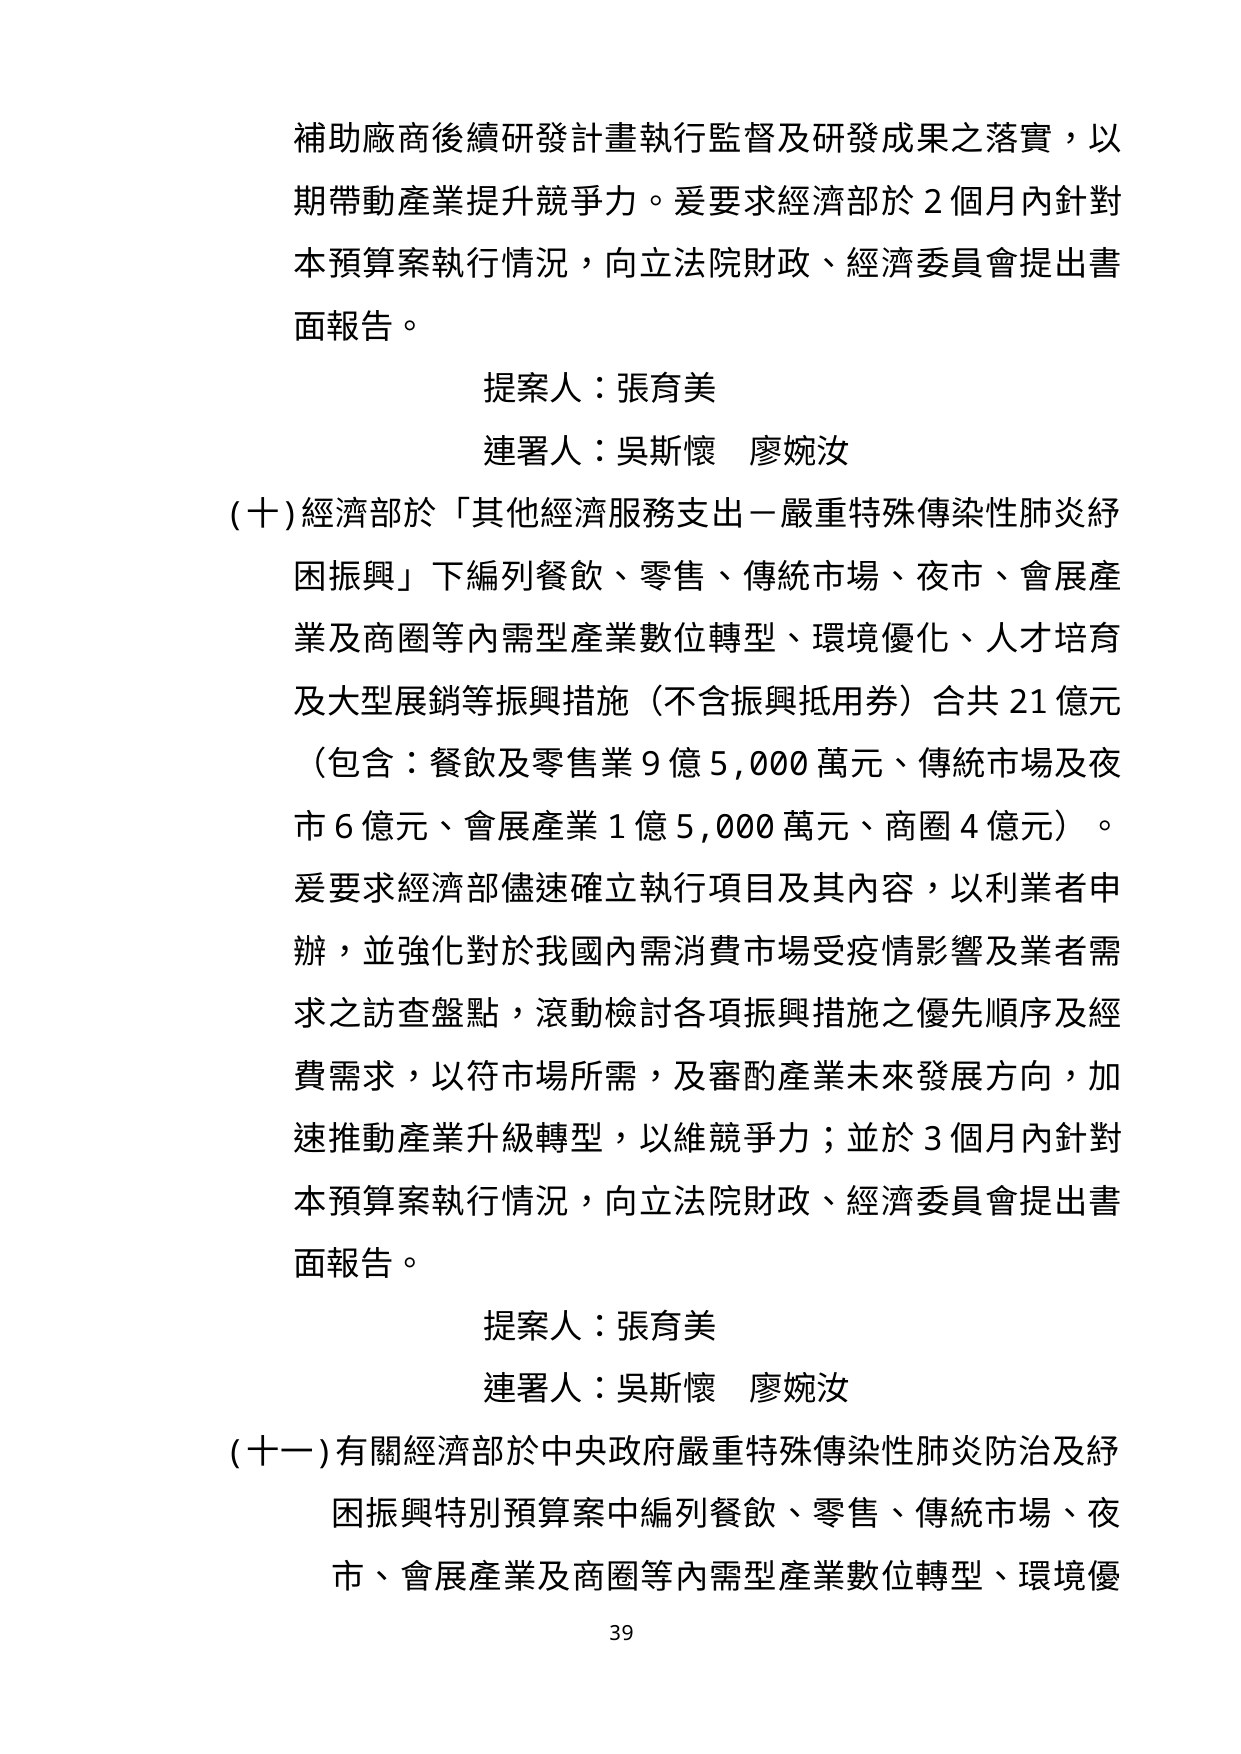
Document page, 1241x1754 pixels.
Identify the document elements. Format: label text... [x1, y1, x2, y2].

text 連署人：吳斯懷 廖婉汝 [483, 1344, 1122, 1407]
text (十)經濟部於「其他經濟服務支出－嚴重特殊傳染性肺炎紓困振興」下編列餐飲、零售、傳統市場、夜市、會展產業及商圈等內需型產業數位轉型、環境優化、人才培育及大型展銷等振興措施（不含振興抵用券）合共21億元（包含：餐飲及零售業9億5,000萬元、傳統市場及夜市6億元、會展產業1億5,000萬元、商圈4億元）。爰要求經濟部儘速確立執行項目及其內容，以利業者申辦，並強化對於我國內需消費市場受疫情影響及業者需求之訪查盤點，滾動檢討各項振興措施之優先順序及經費需求，以符市場所需，及審酌產業未來發展方向，加速推動產業升級轉型，以維競爭力；並於3個月內針對本預算案執行情況，向立法院財政、經濟委員會提出書面報告。 [225, 469, 1122, 1282]
text (九)中央政府嚴重特殊傳染性肺炎防治及紓困振興特別預算案經濟部編列「醫療保健支出－嚴重特殊傳染性肺炎防治」1億2,000萬元捐助工業技術研究院開發分子快速篩檢系統、「其他經濟服務支出－嚴重特殊傳染性肺炎紓困振興」10億元補助受疫情影響廠商研發經費。經查：本特別預算案經濟部編列「醫療保健支出－嚴重特殊傳染性肺炎防治」1億2,000萬元，鑑於目前疫情尚未趨緩，經濟部應督促工業技術研究院加速分子快速篩檢系統相關開發測試作業，俾因應未來大量篩檢防疫需求；另「其他經濟服務支出－嚴重特殊傳染性肺炎紓困振興」10億元，補助受疫情影響廠商研發經費，經濟部應補列預計補助廠商家數、各廠商補助金額上限、研發計畫期程等資訊，並配合政府重點產業創新政策，加強受補助廠商後續研發計畫執行監督及研發成果之落實，以期帶動產業提升競爭力。爰要求經濟部於2個月內針對本預算案執行情況，向立法院財政、經濟委員會提出書面報告。 [225, 94, 1122, 344]
text (十一)有關經濟部於中央政府嚴重特殊傳染性肺炎防治及紓困振興特別預算案中編列餐飲、零售、傳統市場、夜市、會展產業及商圈等內需型產業數位轉型、環境優化、人才培育及大型展銷等振興措施總計21億元；經查，其相關申辦方式、業者資格條件、補助範圍及經費分配等執行作業，皆尚未對外具體說明清楚；基此，為利業者申辦，降低疫情對業者營運之衝擊，更為避免預算濫編之疑慮，要求經濟部應於1個月內確立各項振興措施之執行內容，並於訂定相關補助作業辦法時，應強化內需產業受疫情影響及需求之訪查及盤點，滾動檢討各項振興措施之優先順序及經費需求，俾利各項振興措施切合市場所需，進而順利帶動產業轉型升級。 [225, 1407, 1122, 1594]
text 連署人：吳斯懷 廖婉汝 [483, 407, 1122, 469]
text 提案人：張育美 [483, 1282, 1122, 1344]
text 提案人：張育美 [483, 344, 1122, 407]
